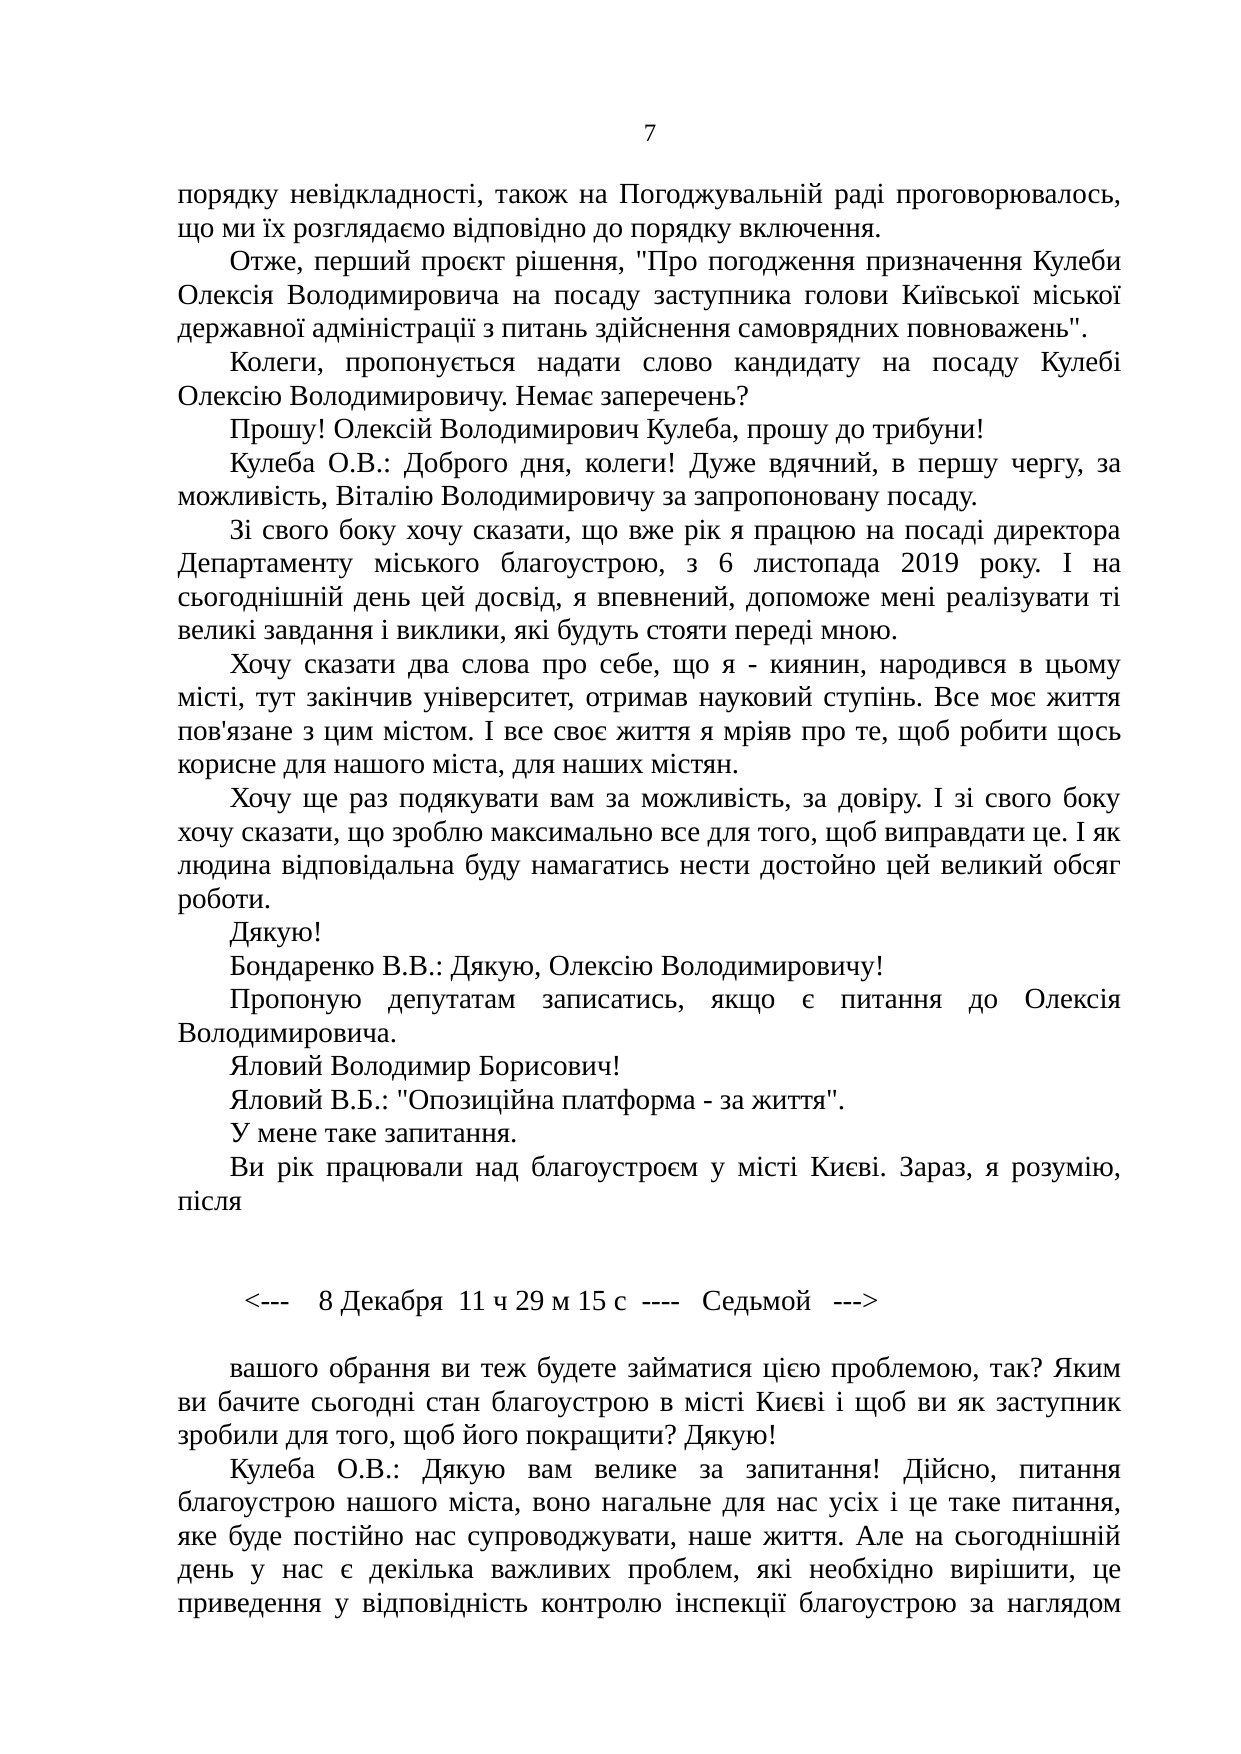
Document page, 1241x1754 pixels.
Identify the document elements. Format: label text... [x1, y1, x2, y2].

text У мене таке запитання. [177, 1116, 1122, 1149]
text Хочу сказати два слова про себе, що я - киянин, народився в цьому місті, тут закінчив університет, отримав науковий ступінь. Все моє життя пов'язане з цим містом. І все своє життя я мріяв про те, щоб робити щось корисне для нашого міста, для наших містян. [177, 646, 1122, 780]
text вашого обрання ви теж будете займатися цією проблемою, так? Яким ви бачите сьогодні стан благоустрою в місті Києві і щоб ви як заступник зробили для того, щоб його покращити? Дякую! [177, 1350, 1122, 1451]
text <--- 8 Декабря 11 ч 29 м 15 с ---- Седьмой ---> [177, 1283, 1122, 1317]
text Колеги, пропонується надати слово кандидату на посаду Кулебі Олексію Володимировичу. Немає заперечень? [177, 344, 1122, 411]
text Яловий В.Б.: "Опозиційна платформа - за життя". [177, 1082, 1122, 1116]
text Пропоную депутатам записатись, якщо є питання до Олексія Володимировича. [177, 981, 1122, 1048]
text Яловий Володимир Борисович! [177, 1048, 1122, 1082]
text Прошу! Олексій Володимирович Кулеба, прошу до трибуни! [177, 411, 1122, 445]
text Отже, перший проєкт рішення, "Про погодження призначення Кулеби Олексія Володимировича на посаду заступника голови Київської міської державної адміністрації з питань здійснення самоврядних повноважень". [177, 243, 1122, 344]
text Хочу ще раз подякувати вам за можливість, за довіру. І зі свого боку хочу сказати, що зроблю максимально все для того, щоб виправдати це. І як людина відповідальна буду намагатись нести достойно цей великий обсяг роботи. [177, 780, 1122, 914]
text порядку невідкладності, також на Погоджувальній раді проговорювалось, що ми їх розглядаємо відповідно до порядку включення. [177, 176, 1122, 243]
text Дякую! [177, 914, 1122, 948]
text Ви рік працювали над благоустроєм у місті Києві. Зараз, я розумію, після [177, 1149, 1122, 1216]
text Зі свого боку хочу сказати, що вже рік я працюю на посаді директора Департаменту міського благоустрою, з 6 листопада 2019 року. І на сьогоднішній день цей досвід, я впевнений, допоможе мені реалізувати ті великі завдання і виклики, які будуть стояти переді мною. [177, 512, 1122, 646]
text Кулеба О.В.: Дякую вам велике за запитання! Дійсно, питання благоустрою нашого міста, воно нагальне для нас усіх і це таке питання, яке буде постійно нас супроводжувати, наше життя. Але на сьогоднішній день у нас є декілька важливих проблем, які необхідно вирішити, це приведення у відповідність контролю інспекції благоустрою за наглядом [177, 1451, 1122, 1619]
text Кулеба О.В.: Доброго дня, колеги! Дуже вдячний, в першу чергу, за можливість, Віталію Володимировичу за запропоновану посаду. [177, 445, 1122, 512]
text Бондаренко В.В.: Дякую, Олексію Володимировичу! [177, 948, 1122, 981]
